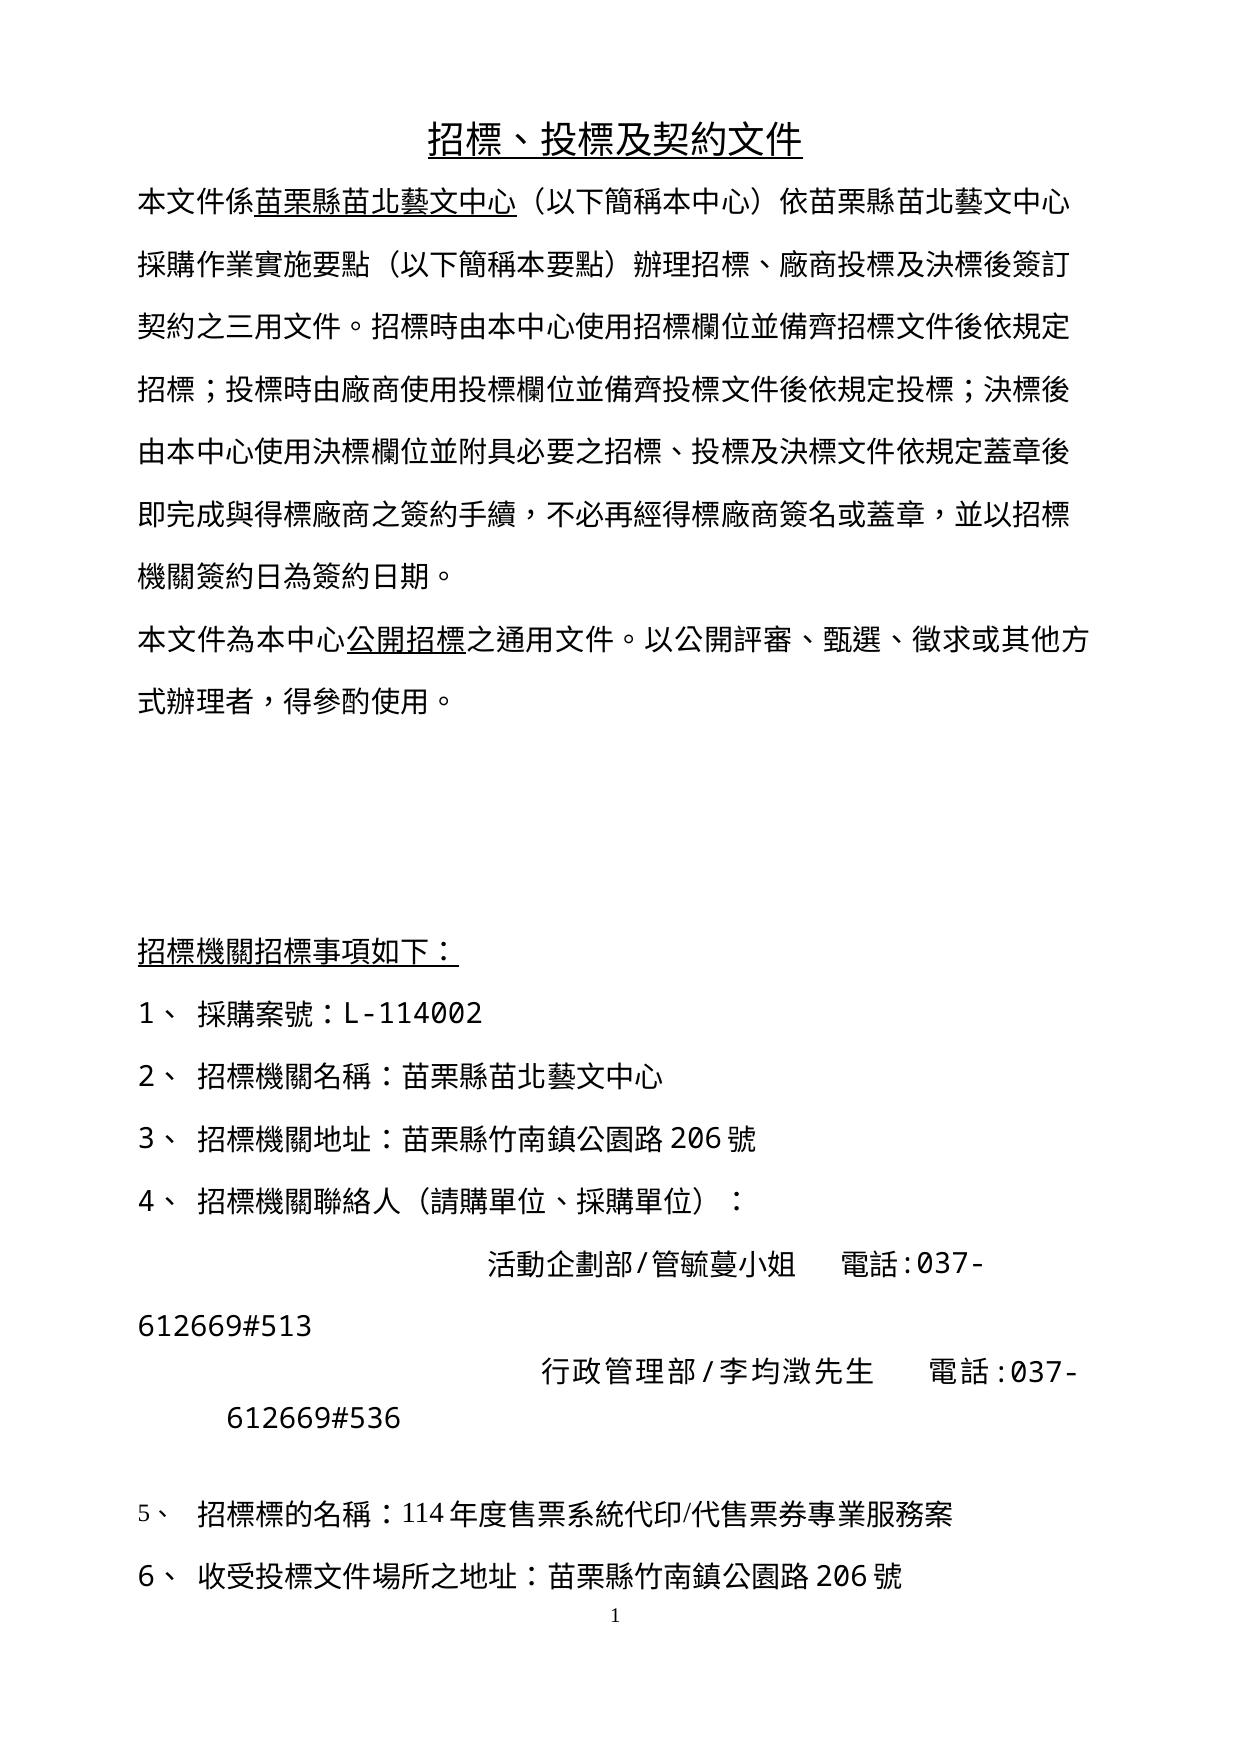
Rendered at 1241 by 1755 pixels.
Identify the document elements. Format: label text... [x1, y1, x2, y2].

text 招標機關招標事項如下： [137, 908, 1093, 971]
text 招標、投標及契約文件 [137, 96, 1093, 158]
text 本文件為本中心公開招標之通用文件。以公開評審、甄選、徵求或其他方式辦理者，得參酌使用。 [137, 596, 1093, 721]
text 行政管理部/李均澂先生 電話:037-612669#536 [137, 1346, 1080, 1437]
text 本文件係苗栗縣苗北藝文中心（以下簡稱本中心）依苗栗縣苗北藝文中心採購作業實施要點（以下簡稱本要點）辦理招標、廠商投標及決標後簽訂契約之三用文件。招標時由本中心使用招標欄位並備齊招標文件後依規定招標；投標時由廠商使用投標欄位並備齊投標文件後依規定投標；決標後由本中心使用決標欄位並附具必要之招標、投標及決標文件依規定蓋章後即完成與得標廠商之簽約手續，不必再經得標廠商簽名或蓋章，並以招標機關簽約日為簽約日期。 [137, 158, 1093, 596]
list 招標標的名稱：114年度售票系統代印/代售票券專業服務案 [137, 1471, 1093, 1533]
text 活動企劃部/管毓蔓小姐 電話:037-612669#513 [137, 1221, 1093, 1346]
list 招標機關地址：苗栗縣竹南鎮公園路206號 [137, 1096, 1093, 1158]
list 招標機關名稱：苗栗縣苗北藝文中心 [137, 1033, 1093, 1096]
list 收受投標文件場所之地址：苗栗縣竹南鎮公園路206號 [137, 1533, 1093, 1596]
list 招標機關聯絡人（請購單位、採購單位）： [137, 1158, 1093, 1221]
list 採購案號：L-114002 [137, 971, 1093, 1033]
